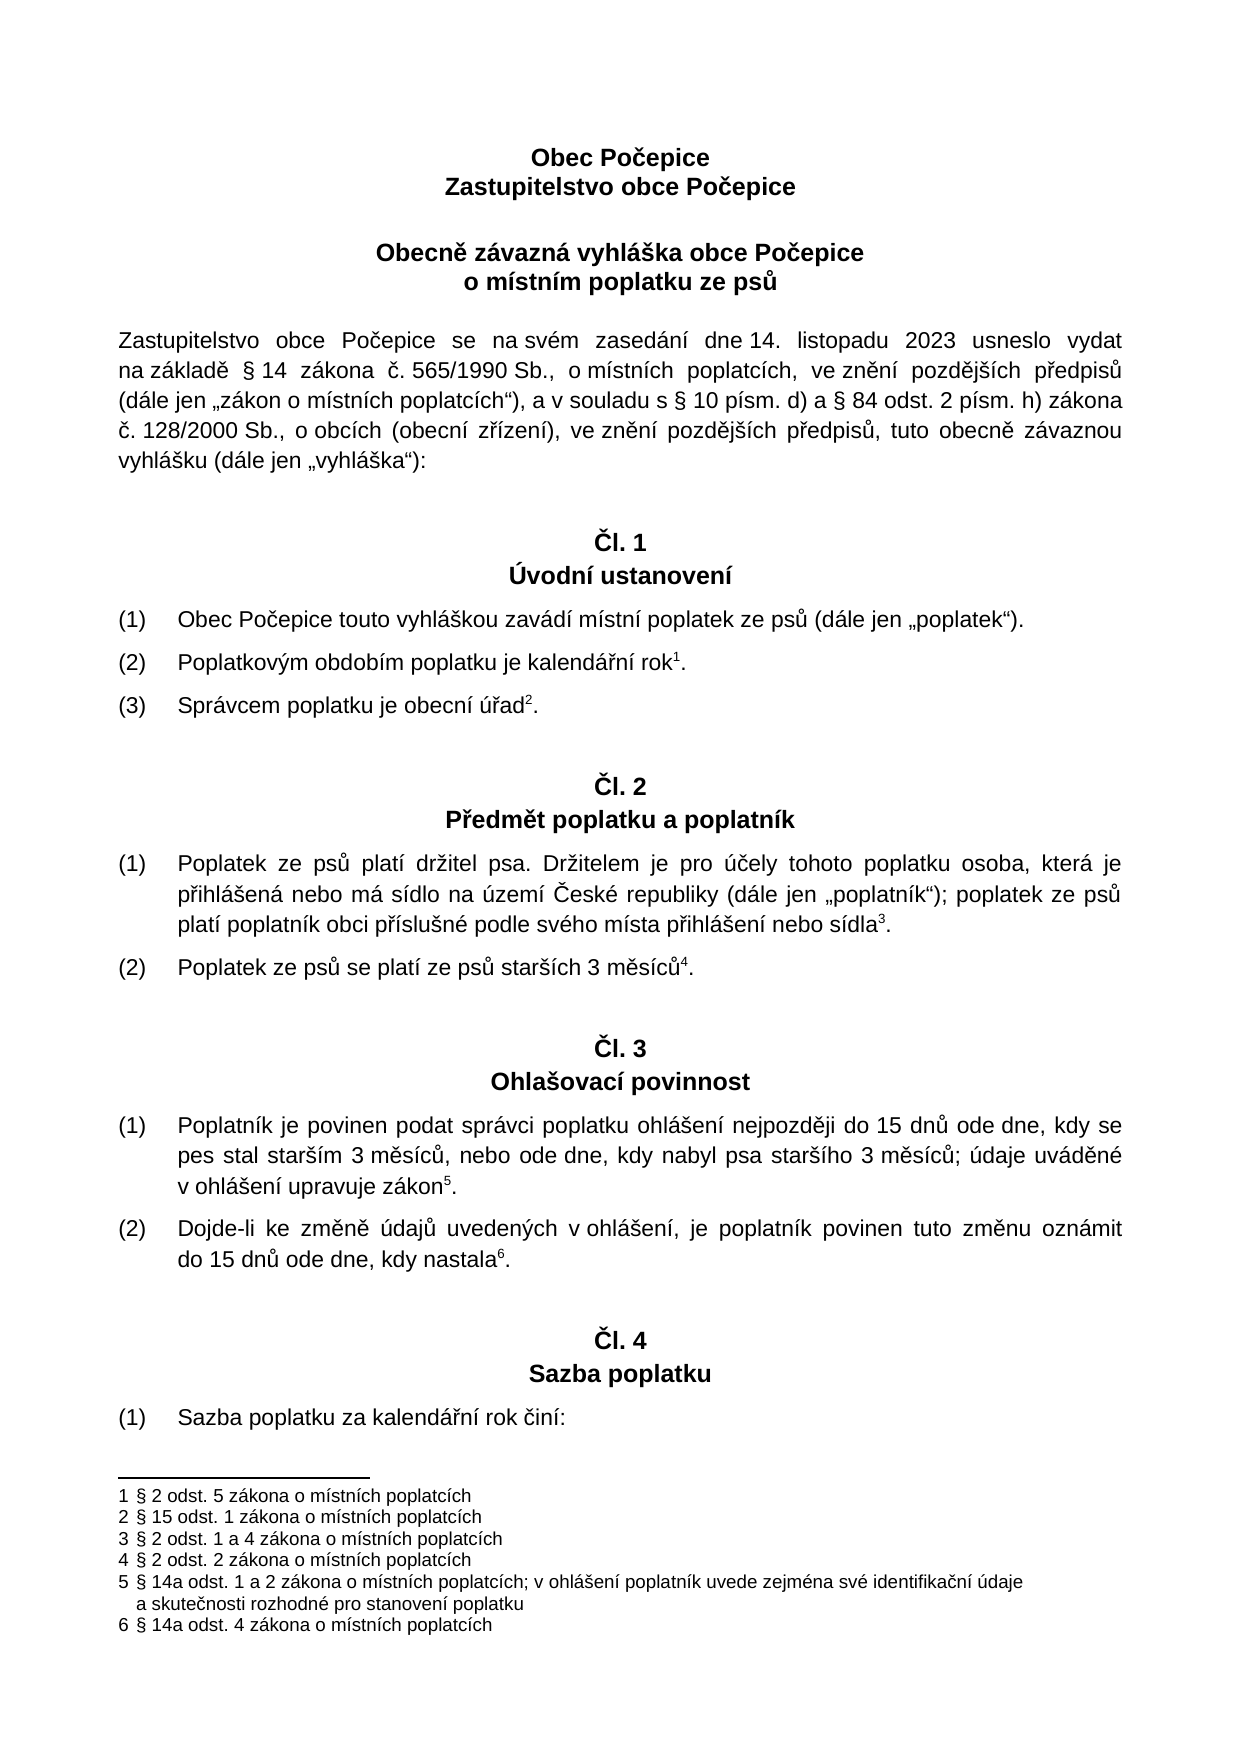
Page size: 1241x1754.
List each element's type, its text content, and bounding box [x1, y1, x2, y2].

list Poplatkovým obdobím poplatku je kalendářní rok. [118, 649, 1122, 675]
subtitle Čl. 2 Předmět poplatku a poplatník [118, 772, 1122, 834]
subtitle Obecně závazná vyhláška obce Počepice o místním poplatku ze psů [118, 238, 1122, 295]
list § 2 odst. 2 zákona o místních poplatcích [118, 1549, 1122, 1571]
list Poplatek ze psů se platí ze psů starších 3 měsíců. [118, 953, 1122, 980]
list § 14a odst. 1 a 2 zákona o místních poplatcích; v ohlášení poplatník uvede zejména své identifikační údaje a skutečnosti rozhodné pro stanovení poplatku [118, 1571, 1122, 1614]
list § 15 odst. 1 zákona o místních poplatcích [118, 1506, 1122, 1528]
text Zastupitelstvo obce Počepice se na svém zasedání dne 14. listopadu 2023 usneslo vydat na základě § 14 zákona č. 565/1990 Sb., o místních poplatcích, ve znění pozdějších předpisů (dále jen „zákon o místních poplatcích“), a v souladu s § 10 písm. d) a § 84 odst. 2 písm. h) zákona č. 128/2000 Sb., o obcích (obecní zřízení), ve znění pozdějších předpisů, tuto obecně závaznou vyhlášku (dále jen „vyhláška“): [118, 327, 1122, 474]
list § 2 odst. 1 a 4 zákona o místních poplatcích [118, 1528, 1122, 1549]
list Dojde-li ke změně údajů uvedených v ohlášení, je poplatník povinen tuto změnu oznámit do 15 dnů ode dne, kdy nastala. [118, 1215, 1122, 1272]
subtitle Čl. 3 Ohlašovací povinnost [118, 1034, 1122, 1096]
list Poplatník je povinen podat správci poplatku ohlášení nejpozději do 15 dnů ode dne, kdy se pes stal starším 3 měsíců, nebo ode dne, kdy nabyl psa staršího 3 měsíců; údaje uváděné v ohlášení upravuje zákon. [118, 1112, 1122, 1199]
list Poplatek ze psů platí držitel psa. Držitelem je pro účely tohoto poplatku osoba, která je přihlášená nebo má sídlo na území České republiky (dále jen „poplatník“); poplatek ze psů platí poplatník obci příslušné podle svého místa přihlášení nebo sídla. [118, 850, 1122, 937]
list Správcem poplatku je obecní úřad. [118, 692, 1122, 718]
subtitle Čl. 4 Sazba poplatku [118, 1326, 1122, 1388]
list Obec Počepice touto vyhláškou zavádí místní poplatek ze psů (dále jen „poplatek“). [118, 606, 1122, 633]
list Sazba poplatku za kalendářní rok činí: [118, 1404, 1122, 1431]
list § 2 odst. 5 zákona o místních poplatcích [118, 1484, 1122, 1506]
list § 14a odst. 4 zákona o místních poplatcích [118, 1614, 1122, 1635]
subtitle Čl. 1 Úvodní ustanovení [118, 528, 1122, 589]
title Obec Počepice Zastupitelstvo obce Počepice [118, 143, 1122, 201]
